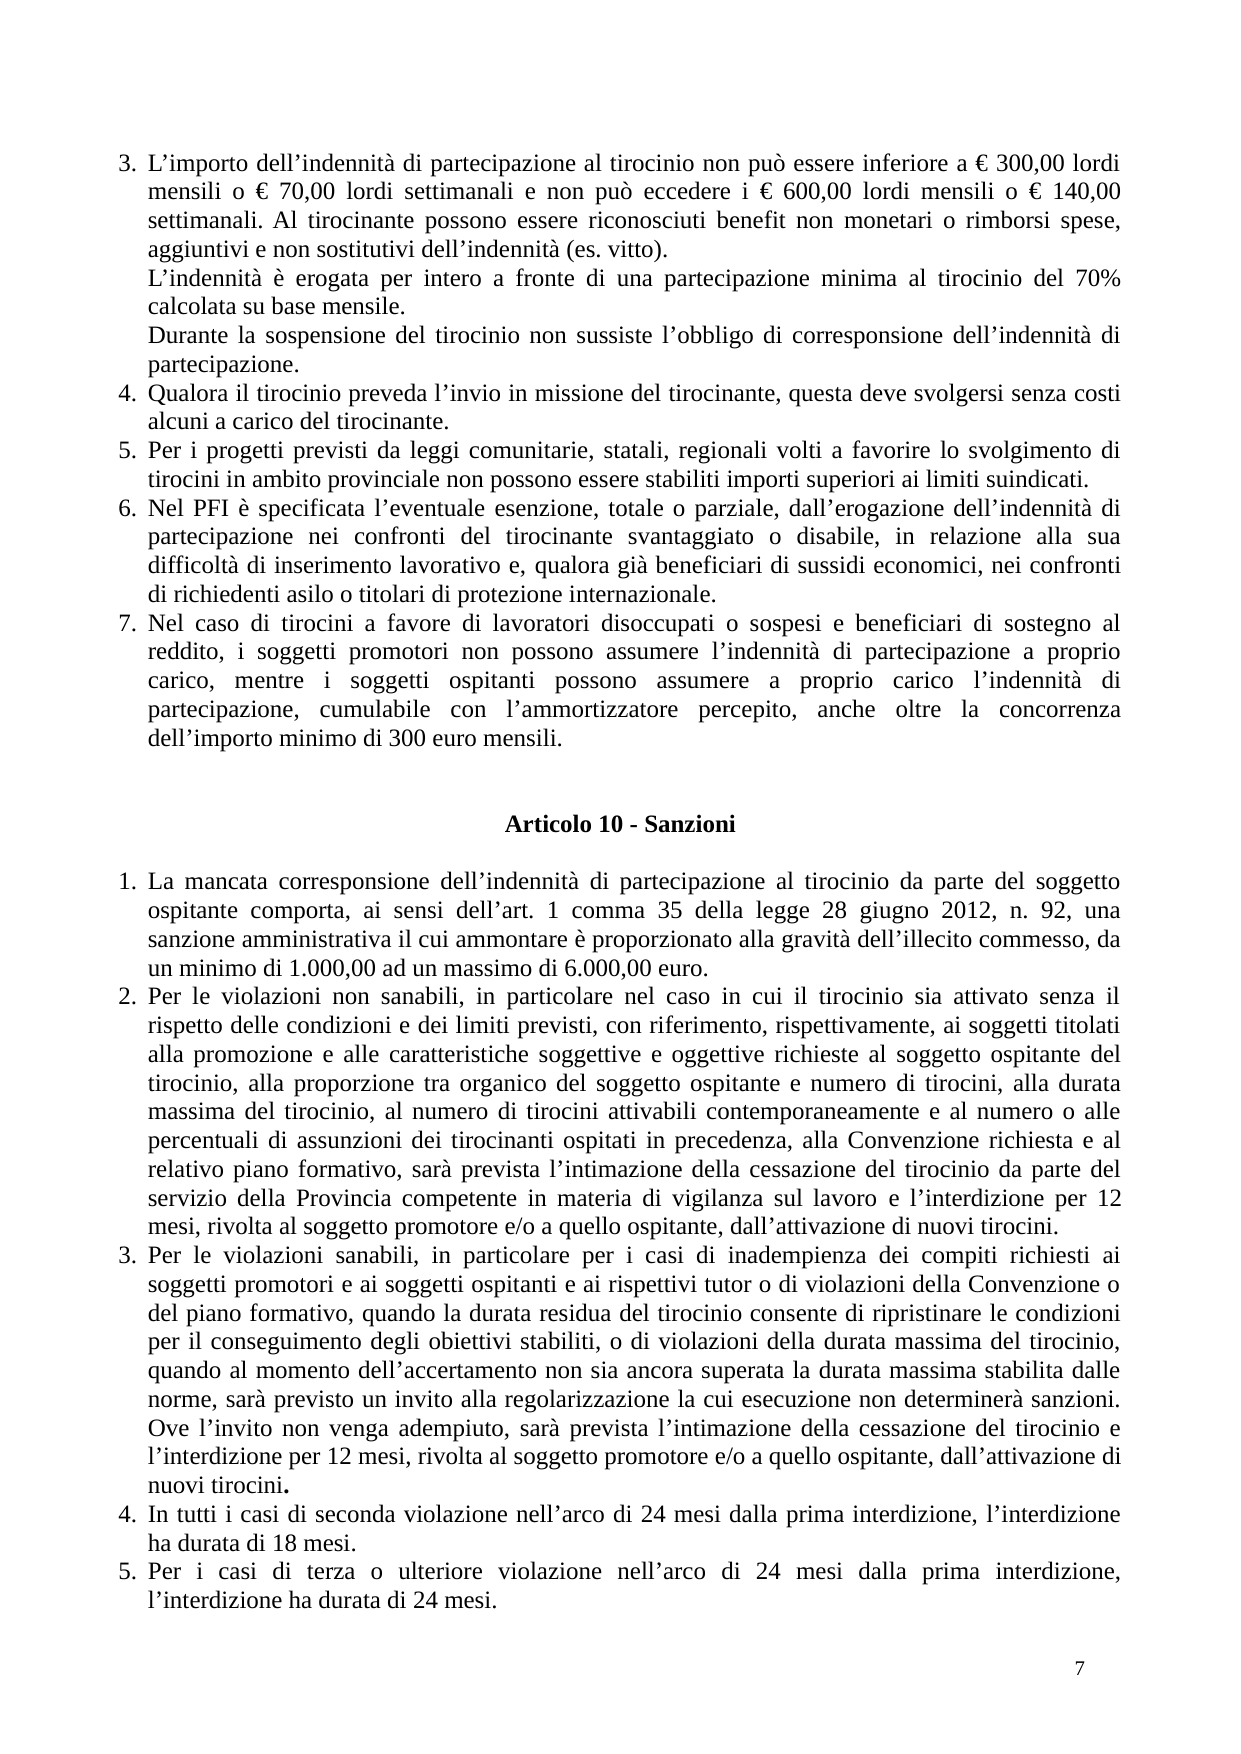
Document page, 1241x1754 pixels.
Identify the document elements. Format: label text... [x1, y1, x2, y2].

text 2. Per le violazioni non sanabili, in particolare nel caso in cui il tirocinio sia attivato senza il rispetto delle condizioni e dei limiti previsti, con riferimento, rispettivamente, ai soggetti titolati alla promozione e alle caratteristiche soggettive e oggettive richieste al soggetto ospitante del tirocinio, alla proporzione tra organico del soggetto ospitante e numero di tirocini, alla durata massima del tirocinio, al numero di tirocini attivabili contemporaneamente e al numero o alle percentuali di assunzioni dei tirocinanti ospitati in precedenza, alla Convenzione richiesta e al relativo piano formativo, sarà prevista l’intimazione della cessazione del tirocinio da parte del servizio della Provincia competente in materia di vigilanza sul lavoro e l’interdizione per 12 mesi, rivolta al soggetto promotore e/o a quello ospitante, dall’attivazione di nuovi tirocini. [118, 981, 1122, 1240]
text Durante la sospensione del tirocinio non sussiste l’obbligo di corresponsione dell’indennità di partecipazione. [148, 320, 1122, 378]
text 4. Qualora il tirocinio preveda l’invio in missione del tirocinante, questa deve svolgersi senza costi alcuni a carico del tirocinante. [118, 378, 1122, 435]
text 1. La mancata corresponsione dell’indennità di partecipazione al tirocinio da parte del soggetto ospitante comporta, ai sensi dell’art. 1 comma 35 della legge 28 giugno 2012, n. 92, una sanzione amministrativa il cui ammontare è proporzionato alla gravità dell’illecito commesso, da un minimo di 1.000,00 ad un massimo di 6.000,00 euro. [118, 866, 1122, 981]
text Articolo 10 - Sanzioni [118, 809, 1122, 838]
text 3. L’importo dell’indennità di partecipazione al tirocinio non può essere inferiore a € 300,00 lordi mensili o € 70,00 lordi settimanali e non può eccedere i € 600,00 lordi mensili o € 140,00 settimanali. Al tirocinante possono essere riconosciuti benefit non monetari o rimborsi spese, aggiuntivi e non sostitutivi dell’indennità (es. vitto). [118, 148, 1122, 263]
text L’indennità è erogata per intero a fronte di una partecipazione minima al tirocinio del 70% calcolata su base mensile. [118, 263, 1122, 320]
text 6. Nel PFI è specificata l’eventuale esenzione, totale o parziale, dall’erogazione dell’indennità di partecipazione nei confronti del tirocinante svantaggiato o disabile, in relazione alla sua difficoltà di inserimento lavorativo e, qualora già beneficiari di sussidi economici, nei confronti di richiedenti asilo o titolari di protezione internazionale. [118, 493, 1122, 608]
text 5. Per i progetti previsti da leggi comunitarie, statali, regionali volti a favorire lo svolgimento di tirocini in ambito provinciale non possono essere stabiliti importi superiori ai limiti suindicati. [118, 435, 1122, 493]
text 5. Per i casi di terza o ulteriore violazione nell’arco di 24 mesi dalla prima interdizione, l’interdizione ha durata di 24 mesi. [118, 1556, 1122, 1614]
text 4. In tutti i casi di seconda violazione nell’arco di 24 mesi dalla prima interdizione, l’interdizione ha durata di 18 mesi. [118, 1499, 1122, 1556]
text 3. Per le violazioni sanabili, in particolare per i casi di inadempienza dei compiti richiesti ai soggetti promotori e ai soggetti ospitanti e ai rispettivi tutor o di violazioni della Convenzione o del piano formativo, quando la durata residua del tirocinio consente di ripristinare le condizioni per il conseguimento degli obiettivi stabiliti, o di violazioni della durata massima del tirocinio, quando al momento dell’accertamento non sia ancora superata la durata massima stabilita dalle norme, sarà previsto un invito alla regolarizzazione la cui esecuzione non determinerà sanzioni. Ove l’invito non venga adempiuto, sarà prevista l’intimazione della cessazione del tirocinio e l’interdizione per 12 mesi, rivolta al soggetto promotore e/o a quello ospitante, dall’attivazione di nuovi tirocini. [118, 1240, 1122, 1499]
text 7. Nel caso di tirocini a favore di lavoratori disoccupati o sospesi e beneficiari di sostegno al reddito, i soggetti promotori non possono assumere l’indennità di partecipazione a proprio carico, mentre i soggetti ospitanti possono assumere a proprio carico l’indennità di partecipazione, cumulabile con l’ammortizzatore percepito, anche oltre la concorrenza dell’importo minimo di 300 euro mensili. [118, 608, 1122, 751]
